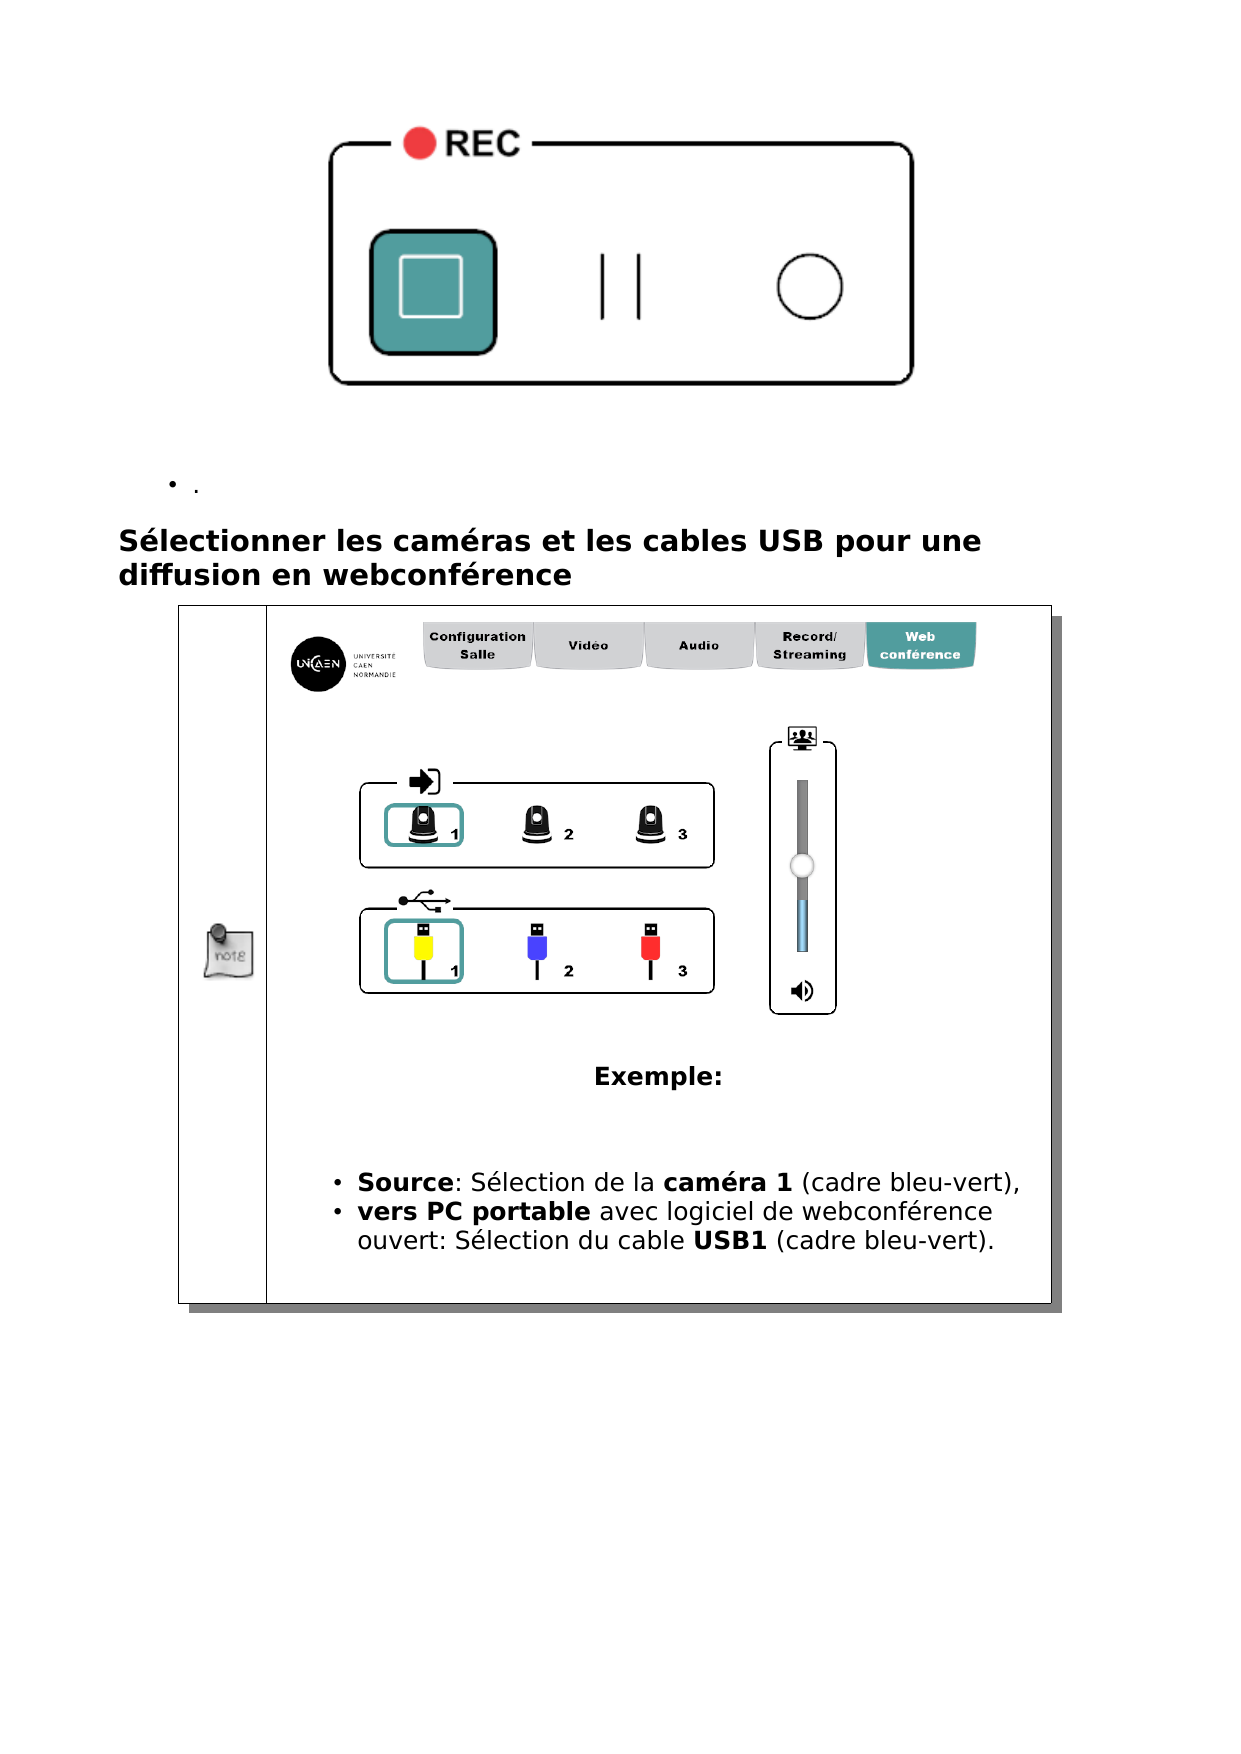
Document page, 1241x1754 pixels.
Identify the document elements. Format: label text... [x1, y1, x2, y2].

list . [177, 471, 1122, 500]
table_header Exemple: Source: Sélection de la caméra 1 (cadre bleu-vert), vers PC portable avec logiciel de webconférence ouvert: Sélection du cable USB1 (cadre bleu-vert). [267, 606, 1051, 1302]
picture [313, 118, 927, 400]
picture [190, 916, 266, 992]
table_header [179, 606, 266, 1302]
picture [283, 622, 1034, 1063]
subtitle Sélectionner les caméras et les cables USB pour une diffusion en webconférence [118, 525, 1122, 593]
